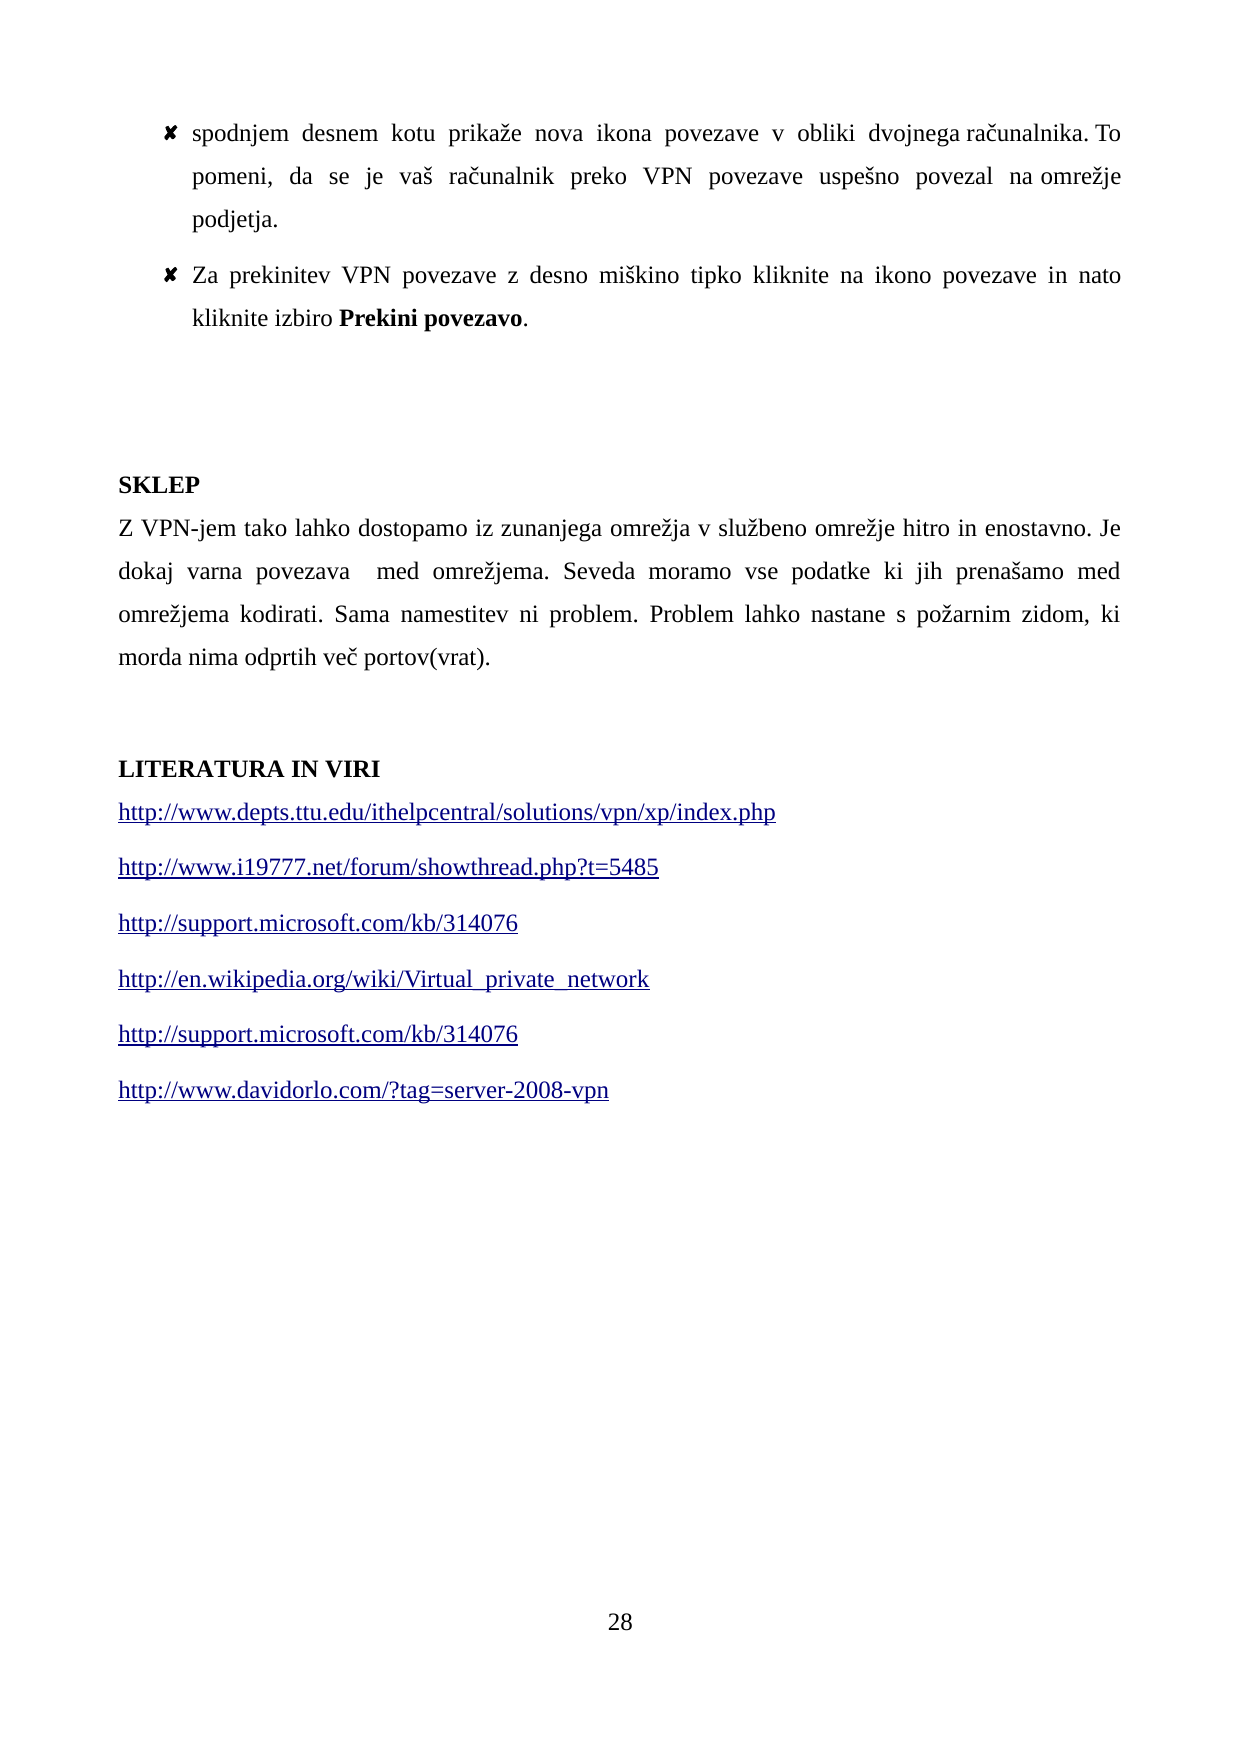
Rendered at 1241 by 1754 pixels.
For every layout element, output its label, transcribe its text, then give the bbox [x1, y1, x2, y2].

text http://en.wikipedia.org/wiki/Virtual_private_network [118, 964, 1122, 992]
text http://www.davidorlo.com/?tag=server-2008-vpn [118, 1075, 1122, 1104]
text http://www.depts.ttu.edu/ithelpcentral/solutions/vpn/xp/index.php [118, 797, 1122, 826]
list spodnjem desnem kotu prikaže nova ikona povezave v obliki dvojnega računalnika. To pomeni, da se je vaš računalnik preko VPN povezave uspešno povezal na omrežje podjetja. [162, 118, 1122, 233]
text http://www.i19777.net/forum/showthread.php?t=5485 [118, 852, 1122, 881]
text http://support.microsoft.com/kb/314076 [118, 1019, 1122, 1048]
subtitle SKLEP [118, 470, 1122, 499]
subtitle LITERATURA IN VIRI [118, 754, 1122, 782]
text Z VPN-jem tako lahko dostopamo iz zunanjega omrežja v službeno omrežje hitro in enostavno. Je dokaj varna povezava med omrežjema. Seveda moramo vse podatke ki jih prenašamo med omrežjema kodirati. Sama namestitev ni problem. Problem lahko nastane s požarnim zidom, ki morda nima odprtih več portov(vrat). [118, 513, 1122, 671]
list Za prekinitev VPN povezave z desno miškino tipko kliknite na ikono povezave in nato kliknite izbiro Prekini povezavo. [162, 260, 1122, 332]
text http://support.microsoft.com/kb/314076 [118, 908, 1122, 937]
